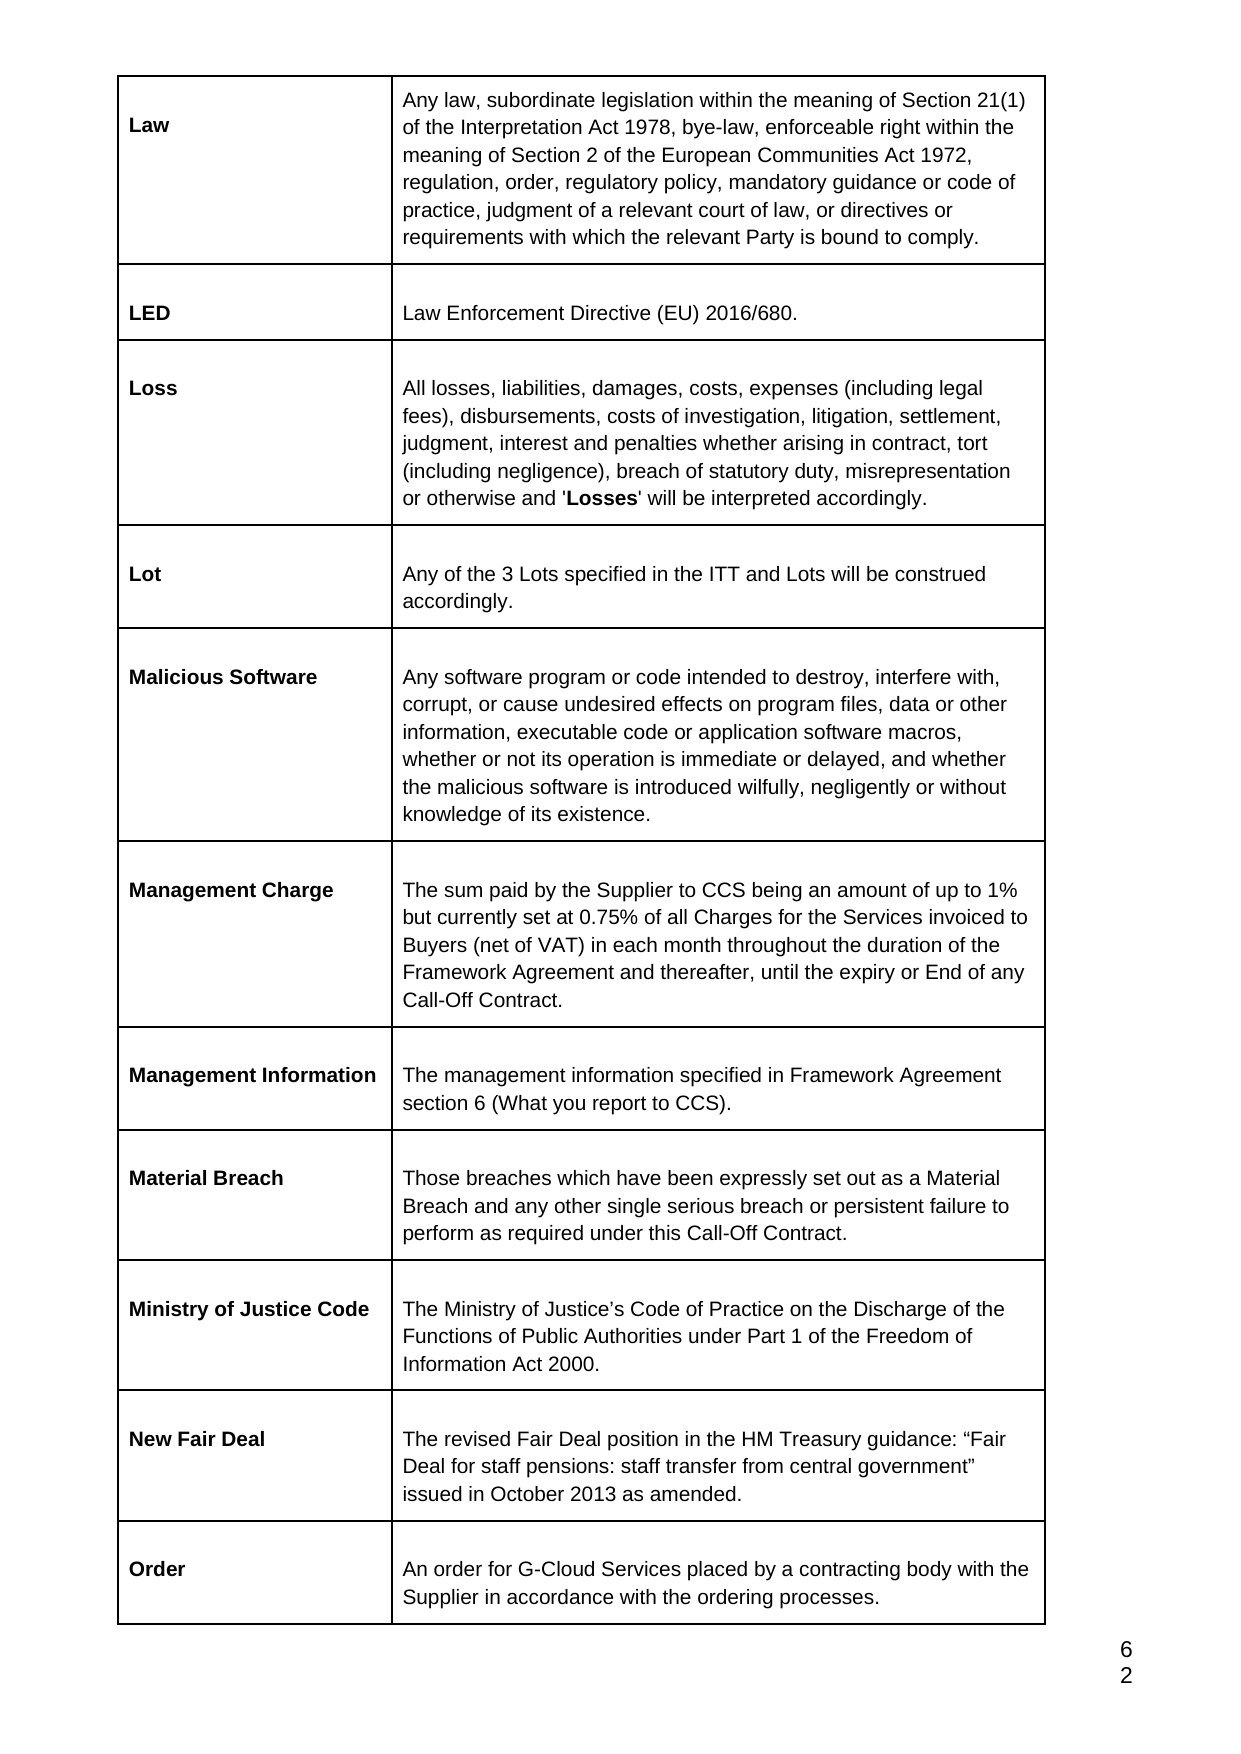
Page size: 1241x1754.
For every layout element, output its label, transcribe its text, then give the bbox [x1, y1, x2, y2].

table_cell Any of the 3 Lots specified in the ITT and Lots will be construed accordingly. [393, 526, 1044, 627]
table_cell An order for G-Cloud Services placed by a contracting body with the Supplier in accordance with the ordering processes. [393, 1522, 1044, 1623]
table_cell Any software program or code intended to destroy, interfere with, corrupt, or cause undesired effects on program files, data or other information, executable code or application software macros, whether or not its operation is immediate or delayed, and whether the malicious software is introduced wilfully, negligently or without knowledge of its existence. [393, 629, 1044, 840]
table_cell Material Breach [119, 1131, 391, 1259]
table_cell Management Information [119, 1028, 391, 1128]
table_cell The sum paid by the Supplier to CCS being an amount of up to 1% but currently set at 0.75% of all Charges for the Services invoiced to Buyers (net of VAT) in each month throughout the duration of the Framework Agreement and thereafter, until the expiry or End of any Call-Off Contract. [393, 842, 1044, 1026]
table_cell Ministry of Justice Code [119, 1261, 391, 1389]
table_cell Management Charge [119, 842, 391, 1026]
table_cell Malicious Software [119, 629, 391, 840]
table_cell Loss [119, 341, 391, 524]
table_cell Those breaches which have been expressly set out as a Material Breach and any other single serious breach or persistent failure to perform as required under this Call-Off Contract. [393, 1131, 1044, 1259]
table_cell LED [119, 265, 391, 339]
table_cell Law [119, 77, 391, 263]
table_cell Any law, subordinate legislation within the meaning of Section 21(1) of the Interpretation Act 1978, bye-law, enforceable right within the meaning of Section 2 of the European Communities Act 1972, regulation, order, regulatory policy, mandatory guidance or code of practice, judgment of a relevant court of law, or directives or requirements with which the relevant Party is bound to comply. [393, 77, 1044, 263]
table_cell The management information specified in Framework Agreement section 6 (What you report to CCS). [393, 1028, 1044, 1128]
table_cell Lot [119, 526, 391, 627]
table_cell The Ministry of Justice’s Code of Practice on the Discharge of the Functions of Public Authorities under Part 1 of the Freedom of Information Act 2000. [393, 1261, 1044, 1389]
table_cell Order [119, 1522, 391, 1623]
table_cell Law Enforcement Directive (EU) 2016/680. [393, 265, 1044, 339]
table_cell All losses, liabilities, damages, costs, expenses (including legal fees), disbursements, costs of investigation, litigation, settlement, judgment, interest and penalties whether arising in contract, tort (including negligence), breach of statutory duty, misrepresentation or otherwise and 'Losses' will be interpreted accordingly. [393, 341, 1044, 524]
table_cell New Fair Deal [119, 1391, 391, 1520]
table_cell The revised Fair Deal position in the HM Treasury guidance: “Fair Deal for staff pensions: staff transfer from central government” issued in October 2013 as amended. [393, 1391, 1044, 1520]
